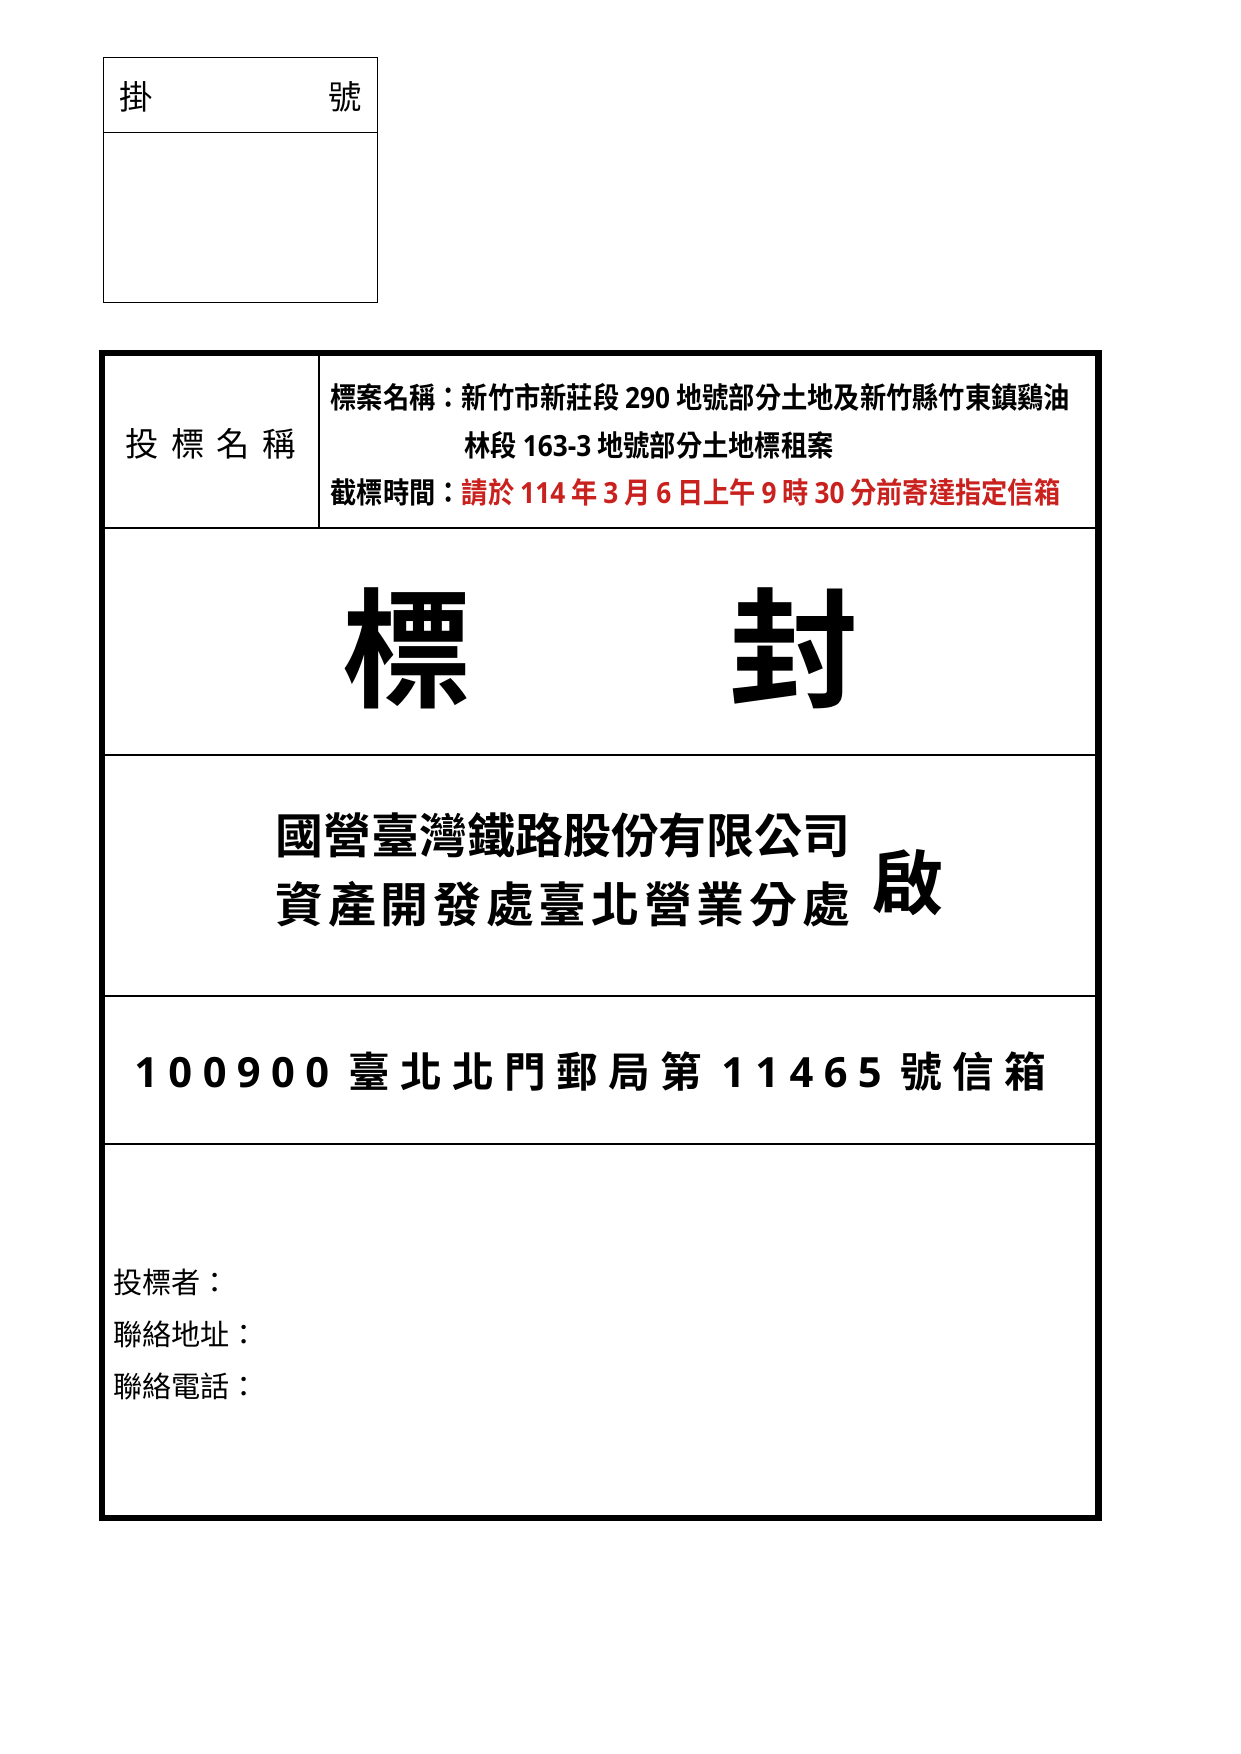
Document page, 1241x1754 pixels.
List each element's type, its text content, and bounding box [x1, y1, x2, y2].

table_header 投標名稱 [105, 356, 318, 527]
table_header 標案名稱：新竹市新莊段290地號部分土地及新竹縣竹東鎮鷄油林段163-3地號部分土地標租案 截標時間：請於114年3月6日上午9時30分前寄達指定信箱 [320, 356, 1095, 527]
table_cell [104, 133, 377, 302]
table_cell 國營臺灣鐵路股份有限公司資產開發處臺北營業分處 啟 [105, 756, 1095, 995]
table_header 掛號 [104, 58, 377, 132]
table_cell 標 封 [105, 529, 1095, 754]
table_cell 投標者： 聯絡地址： 聯絡電話： [105, 1145, 1095, 1515]
table_cell 100900臺北北門郵局第11465號信箱 [105, 997, 1095, 1143]
